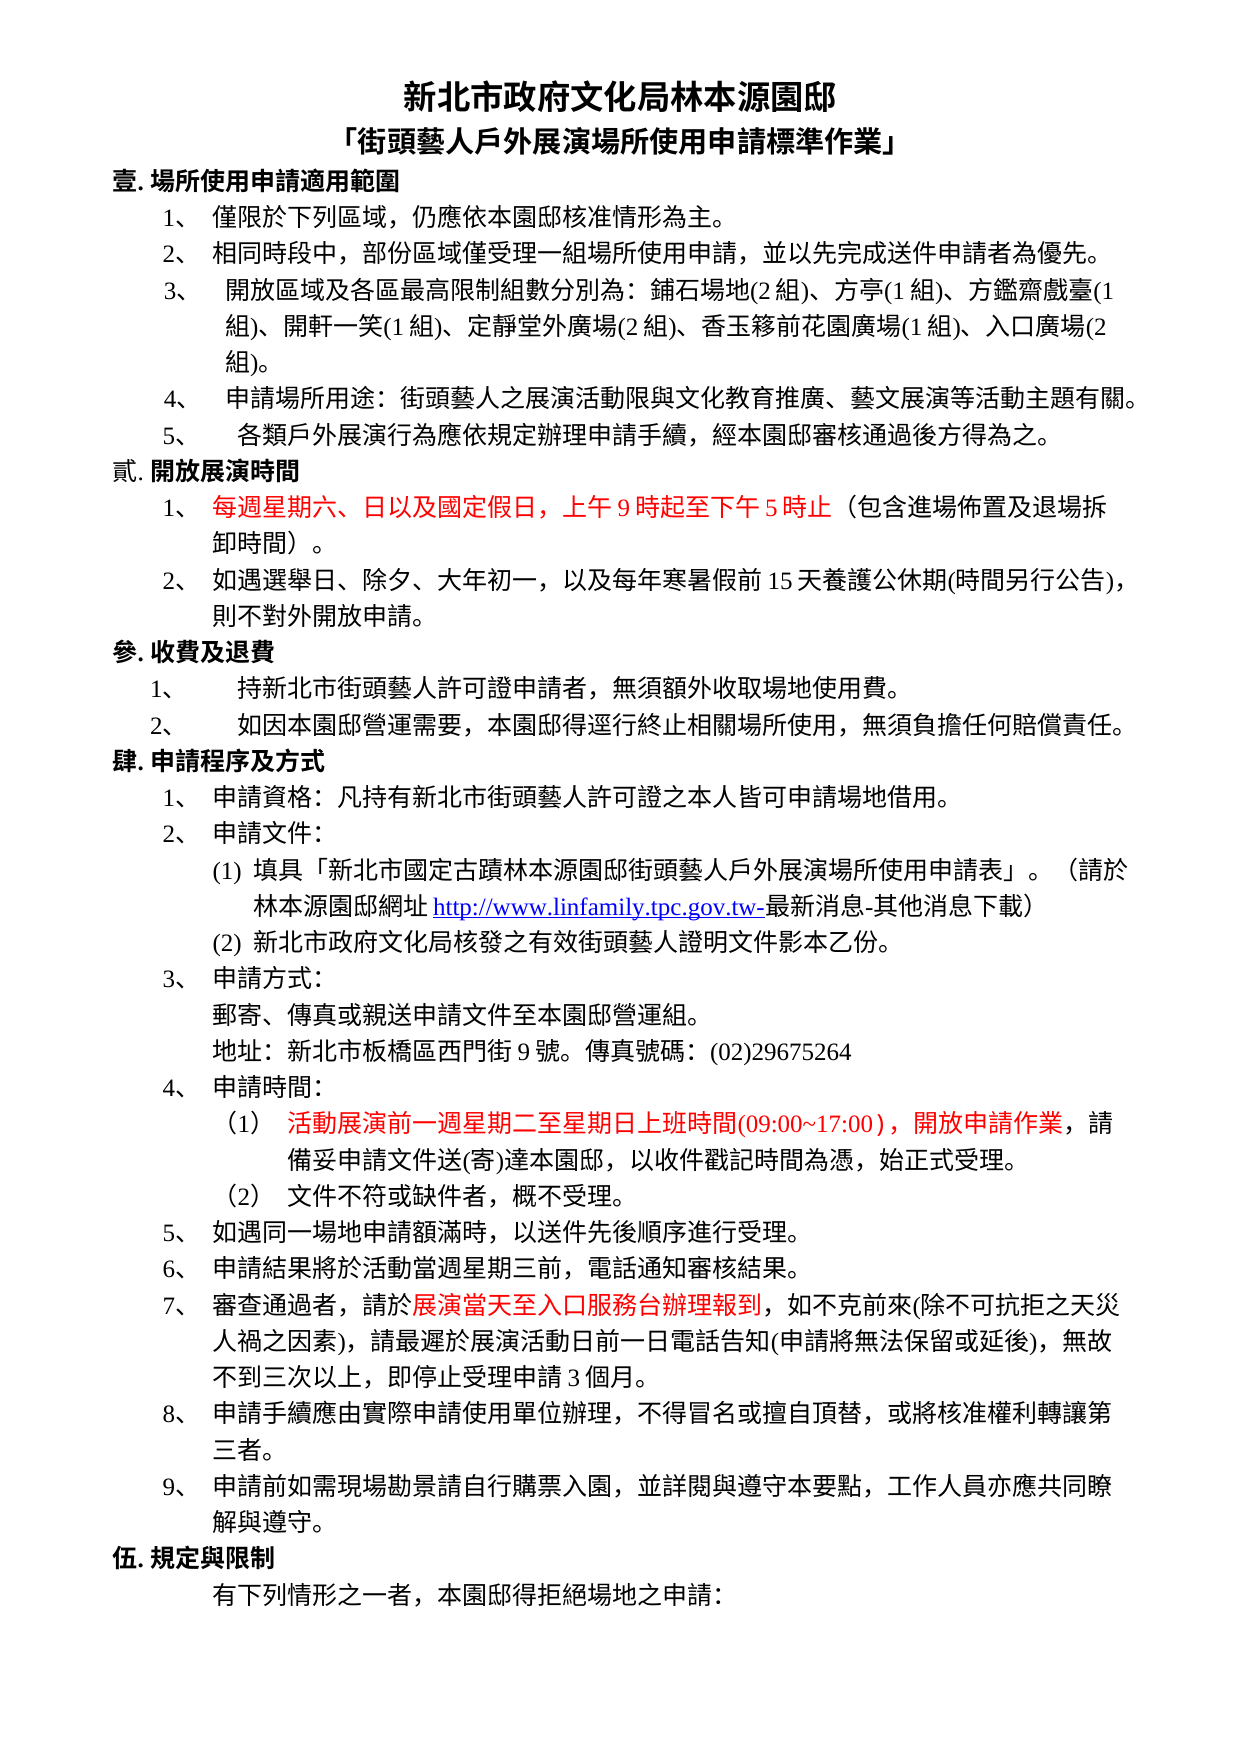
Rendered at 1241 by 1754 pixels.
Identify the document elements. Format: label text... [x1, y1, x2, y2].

list 場所使用申請適用範圍 [112, 161, 1128, 198]
list 申請場所用途：街頭藝人之展演活動限與文化教育推廣、藝文展演等活動主題有關。 [163, 379, 1128, 415]
list 如遇選舉日、除夕、大年初一，以及每年寒暑假前15天養護公休期(時間另行公告)，則不對外開放申請。 [162, 560, 1128, 633]
list 申請前如需現場勘景請自行購票入園，並詳閱與遵守本要點，工作人員亦應共同瞭解與遵守。 [162, 1466, 1128, 1539]
text 地址：新北市板橋區西門街9號。傳真號碼：(02)29675264 [212, 1031, 1128, 1068]
list 審查通過者，請於展演當天至入口服務台辦理報到，如不克前來(除不可抗拒之天災人禍之因素)，請最遲於展演活動日前一日電話告知(申請將無法保留或延後)，無故不到三次以上，即停止受理申請3個月。 [162, 1285, 1128, 1394]
list 相同時段中，部份區域僅受理一組場所使用申請，並以先完成送件申請者為優先。 [162, 234, 1128, 270]
list 申請程序及方式 [112, 741, 1128, 778]
list 申請結果將於活動當週星期三前，電話通知審核結果。 [162, 1249, 1128, 1285]
list 持新北市街頭藝人許可證申請者，無須額外收取場地使用費。 [150, 669, 1128, 705]
list 各類戶外展演行為應依規定辦理申請手續，經本園邸審核通過後方得為之。 [162, 415, 1128, 451]
list 如因本園邸營運需要，本園邸得逕行終止相關場所使用，無須負擔任何賠償責任。 [150, 705, 1128, 741]
text 「街頭藝人戶外展演場所使用申請標準作業」 [112, 119, 1128, 161]
list 文件不符或缺件者，概不受理。 [212, 1176, 1128, 1213]
list 如遇同一場地申請額滿時，以送件先後順序進行受理。 [162, 1213, 1128, 1249]
list 開放展演時間 [112, 451, 1128, 488]
list 申請方式： [162, 959, 1128, 995]
list 開放區域及各區最高限制組數分別為：鋪石場地(2組)、方亭(1組)、方鑑齋戲臺(1組)、開軒一笑(1組)、定靜堂外廣場(2組)、香玉簃前花園廣場(1組)、入口廣場(2組)。 [163, 270, 1128, 379]
text 有下列情形之一者，本園邸得拒絕場地之申請： [212, 1575, 1128, 1611]
list 申請資格：凡持有新北市街頭藝人許可證之本人皆可申請場地借用。 [162, 778, 1128, 814]
list 申請時間： [162, 1068, 1128, 1104]
list 規定與限制 [112, 1539, 1128, 1575]
text 新北市政府文化局林本源園邸 [112, 71, 1128, 119]
list 新北市政府文化局核發之有效街頭藝人證明文件影本乙份。 [212, 923, 1128, 959]
list 活動展演前一週星期二至星期日上班時間(09:00~17:00)，開放申請作業，請備妥申請文件送(寄)達本園邸，以收件戳記時間為憑，始正式受理。 [212, 1104, 1128, 1176]
list 申請文件： [162, 814, 1128, 850]
list 申請手續應由實際申請使用單位辦理，不得冒名或擅自頂替，或將核准權利轉讓第三者。 [162, 1394, 1128, 1466]
list 每週星期六、日以及國定假日，上午9時起至下午5時止（包含進場佈置及退場拆卸時間）。 [162, 488, 1128, 560]
list 收費及退費 [112, 633, 1128, 669]
text 郵寄、傳真或親送申請文件至本園邸營運組。 [212, 995, 1128, 1031]
list 填具「新北市國定古蹟林本源園邸街頭藝人戶外展演場所使用申請表」。（請於林本源園邸網址http://www.linfamily.tpc.gov.tw-最新消息-其他消息下載） [212, 850, 1128, 923]
list 僅限於下列區域，仍應依本園邸核准情形為主。 [162, 198, 1128, 234]
